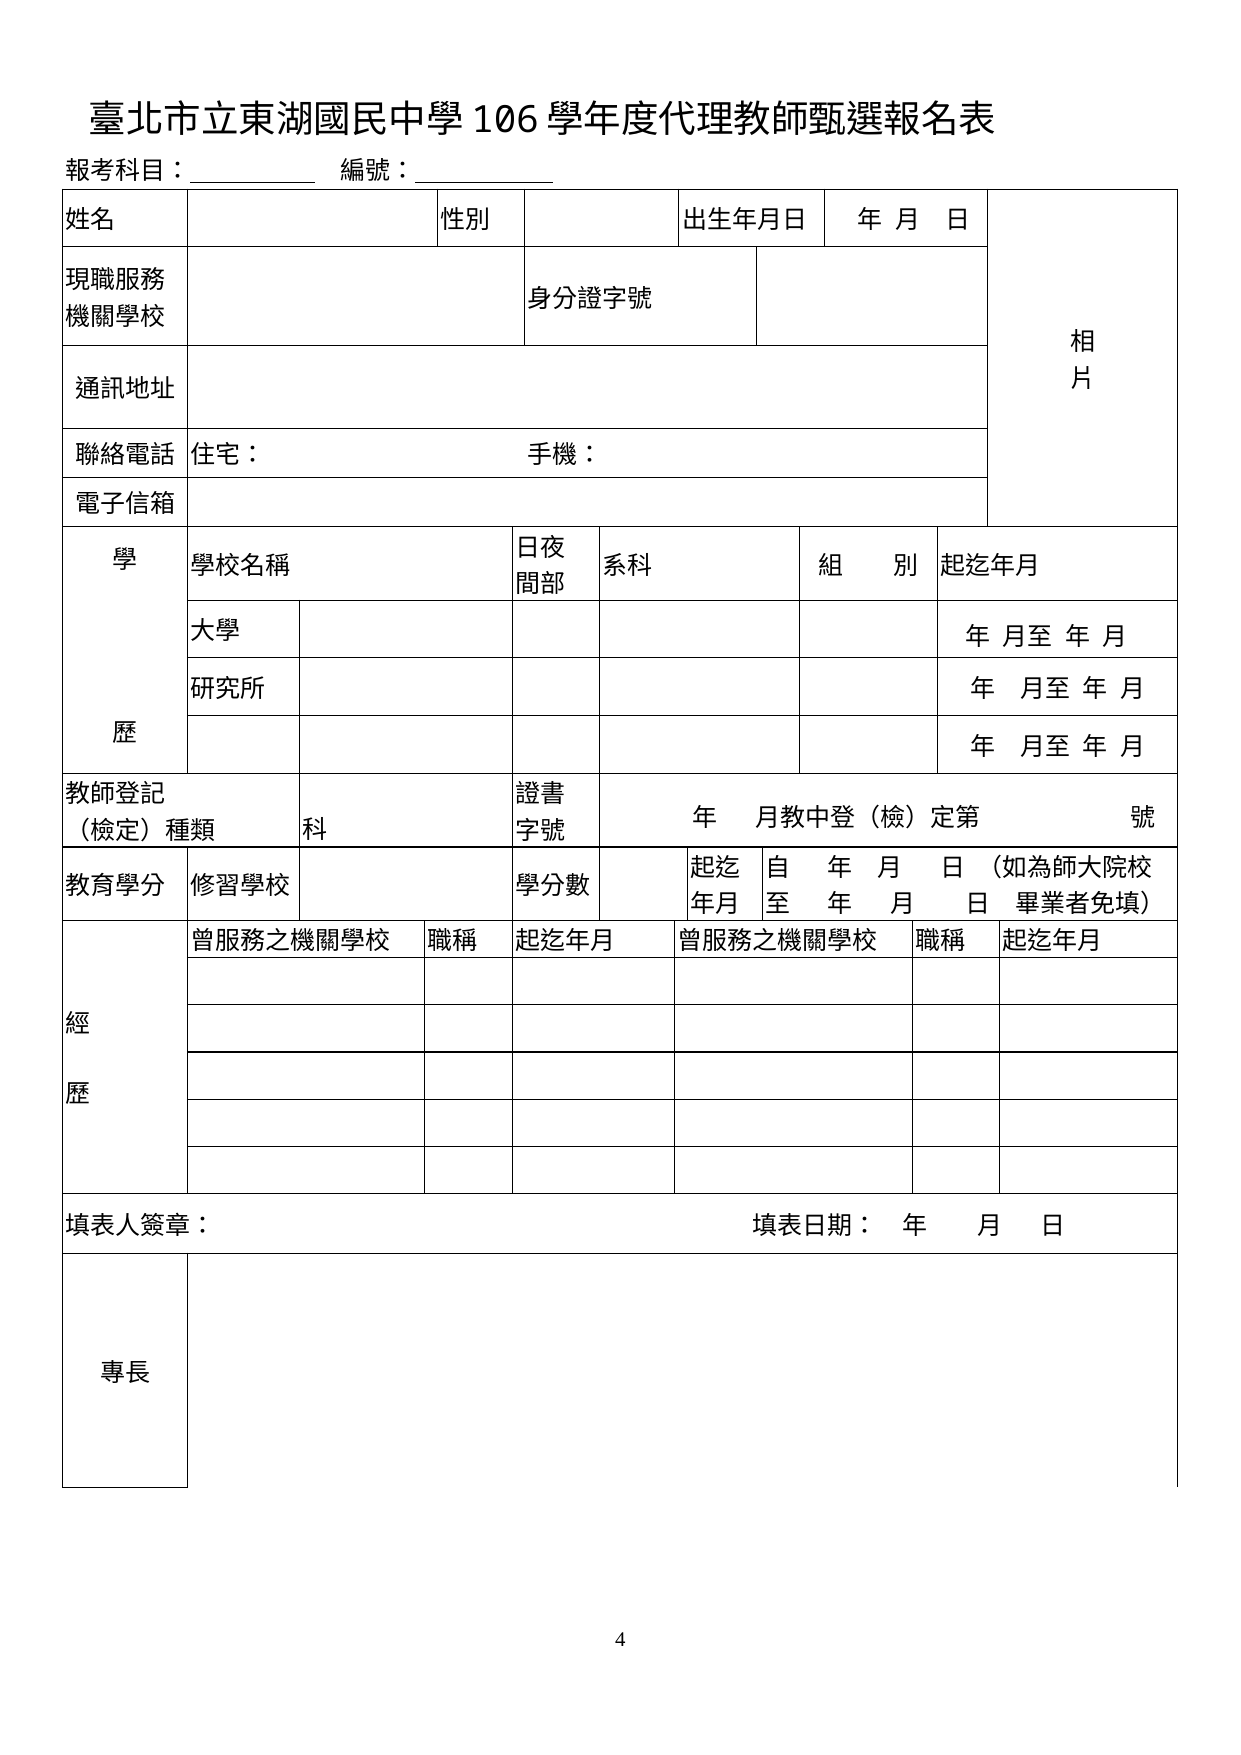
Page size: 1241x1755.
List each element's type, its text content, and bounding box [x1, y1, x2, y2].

table_cell [188, 190, 437, 246]
table_cell 住宅： 手機： [188, 429, 987, 477]
text 臺北市立東湖國民中學106學年度代理教師甄選報名表 [89, 89, 1152, 143]
table_cell [188, 478, 987, 526]
table_cell 年 月至 年 月 [938, 658, 1177, 715]
table_cell [675, 1053, 912, 1099]
table_cell 填表人簽章： 填表日期： 年 月 日 [63, 1194, 1177, 1253]
table_cell [913, 1147, 999, 1193]
table_cell [425, 1053, 512, 1099]
table_cell 大學 [188, 601, 299, 657]
table_cell 曾服務之機關學校 [675, 921, 912, 957]
table_cell [600, 716, 799, 773]
table_cell 年 月至 年 月 [938, 716, 1177, 773]
table_cell [300, 716, 512, 773]
table_cell 學分數 [513, 848, 599, 920]
table_cell 起迄 年月 [688, 848, 762, 920]
table_cell [300, 848, 512, 920]
table_cell [913, 1053, 999, 1099]
table_cell 身分證字號 [525, 247, 756, 345]
table_cell [1000, 1005, 1177, 1051]
table_cell [513, 716, 599, 773]
table_cell 性別 [438, 190, 524, 246]
table_cell [513, 958, 674, 1004]
table_cell [1000, 958, 1177, 1004]
table_cell [513, 658, 599, 715]
table_cell 修習學校 [188, 848, 299, 920]
table_cell 科 [300, 774, 512, 846]
table_cell 現職服務機關學校 [63, 247, 187, 345]
table_cell [675, 958, 912, 1004]
table_cell [188, 1100, 424, 1146]
table_cell 姓名 [63, 190, 187, 246]
table_cell 學 歷 [63, 527, 187, 773]
table_cell [675, 1147, 912, 1193]
table_cell 學校名稱 [188, 527, 512, 599]
table_cell [513, 1005, 674, 1051]
table_cell 系科 [600, 527, 799, 599]
table_cell [913, 1005, 999, 1051]
table_cell 教師登記 （檢定）種類 [63, 774, 299, 846]
table_cell 專長 [63, 1254, 187, 1487]
table_cell [513, 1100, 674, 1146]
table_cell [300, 601, 512, 657]
table_cell 曾服務之機關學校 [188, 921, 424, 957]
table_cell 職稱 [913, 921, 999, 957]
table_cell 證書 字號 [513, 774, 599, 846]
table_cell 組 別 [800, 527, 937, 599]
table_cell [600, 601, 799, 657]
table_cell [525, 190, 678, 246]
table_cell 年 月教中登（檢）定第 號 [600, 774, 1177, 846]
table_cell [757, 247, 987, 345]
table_cell 教育學分 [63, 848, 187, 920]
table_cell [513, 1147, 674, 1193]
table_cell [913, 1100, 999, 1146]
table_cell [425, 1100, 512, 1146]
table_cell [913, 958, 999, 1004]
table_cell [800, 601, 937, 657]
table_cell 年 月至 年 月 [938, 601, 1177, 657]
table_cell [513, 1053, 674, 1099]
table_cell 出生年月日 [679, 190, 824, 246]
table_cell 日夜 間部 [513, 527, 599, 599]
table_cell 電子信箱 [63, 478, 187, 526]
table_cell 起迄年月 [938, 527, 1177, 599]
table_cell [1000, 1100, 1177, 1146]
table_cell 相 片 [988, 190, 1177, 526]
table_cell [188, 346, 987, 428]
table_cell 起迄年月 [513, 921, 674, 957]
table_cell 經 歷 [63, 921, 187, 1193]
table_cell 起迄年月 [1000, 921, 1177, 957]
table_cell 職稱 [425, 921, 512, 957]
table_cell [600, 658, 799, 715]
table_cell [188, 1147, 424, 1193]
table_cell [188, 1053, 424, 1099]
table_cell [300, 658, 512, 715]
table_cell [675, 1005, 912, 1051]
table_cell [425, 958, 512, 1004]
table_cell [188, 247, 524, 345]
table_cell [1000, 1053, 1177, 1099]
table_cell [425, 1147, 512, 1193]
table_cell [188, 716, 299, 773]
table_cell [600, 848, 687, 920]
table_cell [188, 1005, 424, 1051]
table_cell 自 年 月 日 （如為師大院校 至 年 月 日 畢業者免填） [763, 848, 1177, 920]
table_cell [675, 1100, 912, 1146]
table_header 報考科目： 編號： [62, 143, 1177, 188]
table_cell 年 月 日 [825, 190, 987, 246]
table_cell 研究所 [188, 658, 299, 715]
table_cell [800, 716, 937, 773]
table_cell [1000, 1147, 1177, 1193]
table_cell 聯絡電話 [63, 429, 187, 477]
table_cell [188, 958, 424, 1004]
table_cell [513, 601, 599, 657]
table_cell 通訊地址 [63, 346, 187, 428]
table_cell [425, 1005, 512, 1051]
table_cell [188, 1254, 1177, 1487]
table_cell [800, 658, 937, 715]
